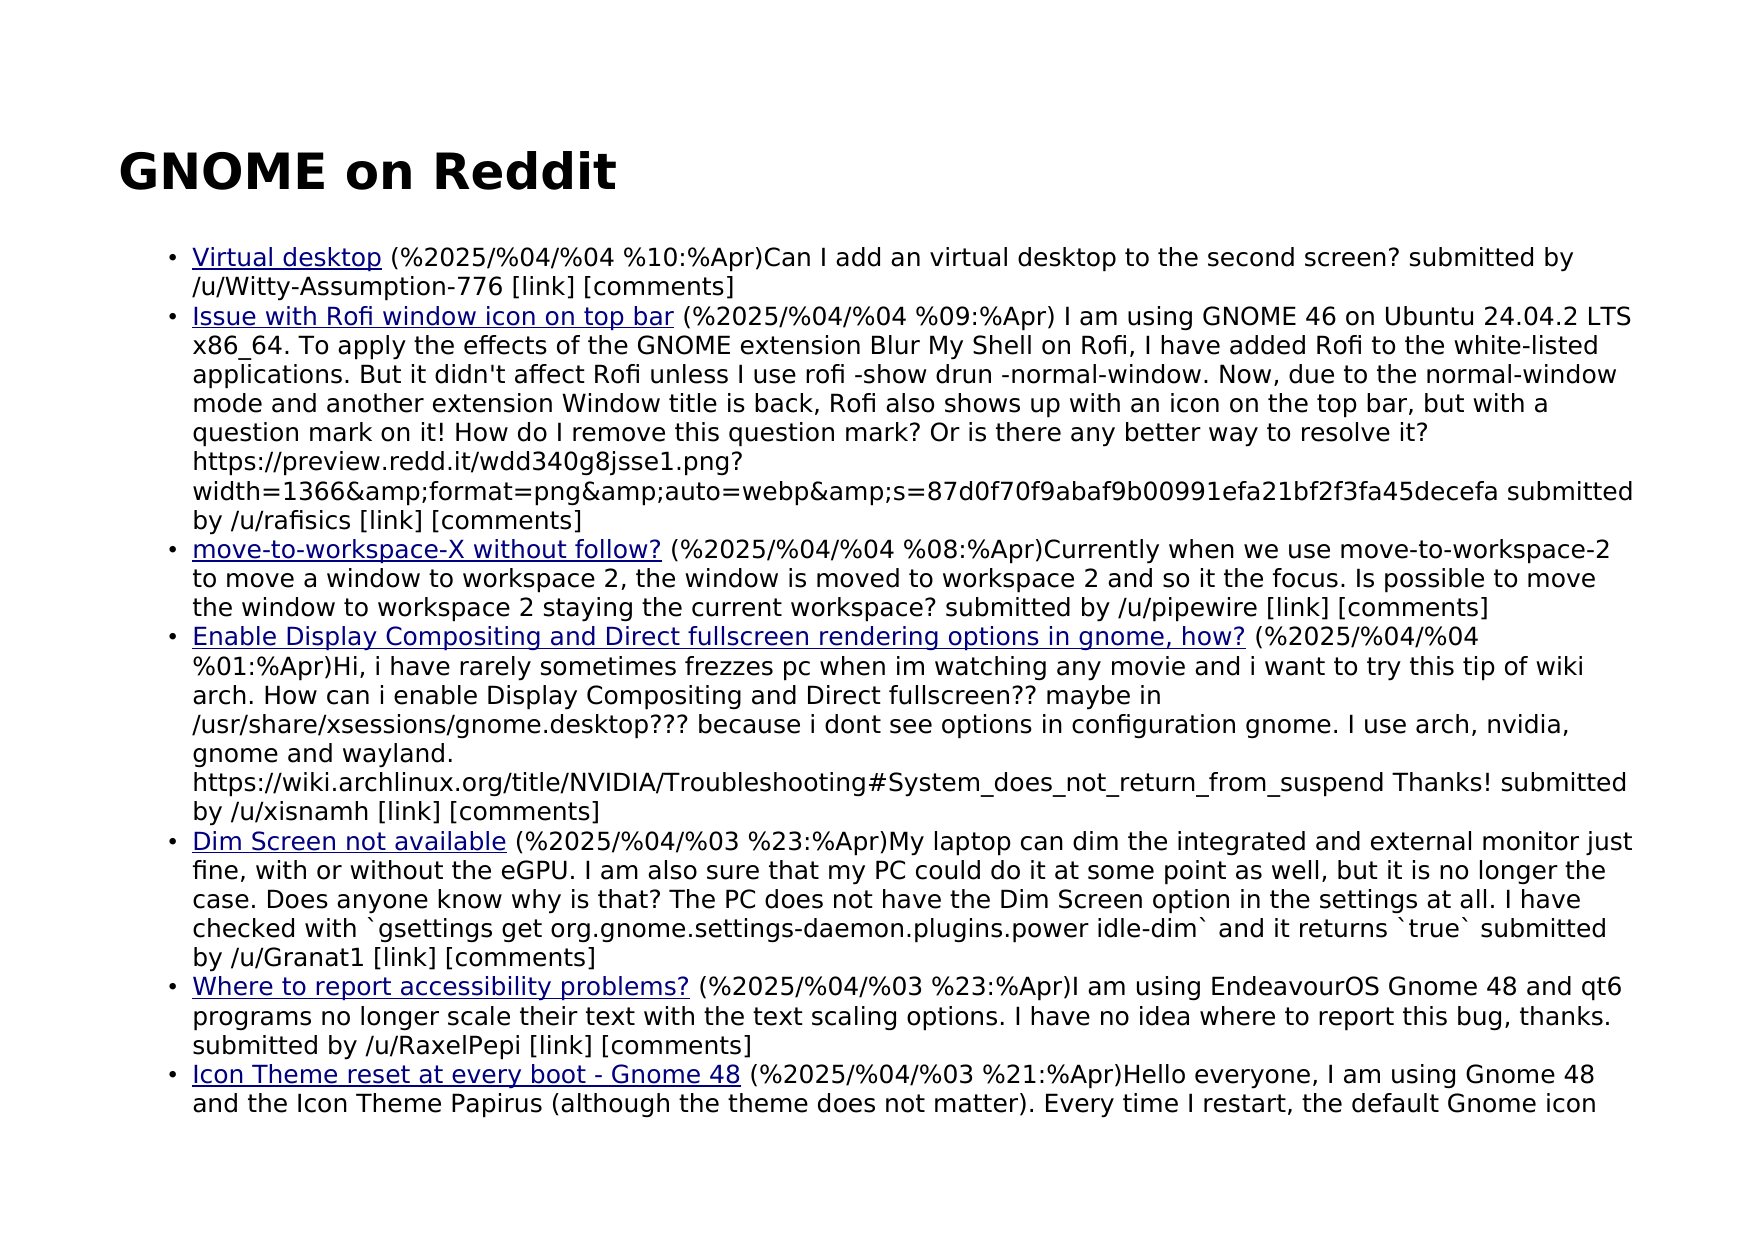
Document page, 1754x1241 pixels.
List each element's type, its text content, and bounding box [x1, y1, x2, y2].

list Virtual desktop (%2025/%04/%04 %10:%Apr)Can I add an virtual desktop to the second screen? submitted by /u/Witty-Assumption-776 [link] [comments] [177, 243, 1636, 302]
list Where to report accessibility problems? (%2025/%04/%03 %23:%Apr)I am using EndeavourOS Gnome 48 and qt6 programs no longer scale their text with the text scaling options. I have no idea where to report this bug, thanks. submitted by /u/RaxelPepi [link] [comments] [177, 972, 1636, 1060]
list Dim Screen not available (%2025/%04/%03 %23:%Apr)My laptop can dim the integrated and external monitor just fine, with or without the eGPU. I am also sure that my PC could do it at some point as well, but it is no longer the case. Does anyone know why is that? The PC does not have the Dim Screen option in the settings at all. I have checked with `gsettings get org.gnome.settings-daemon.plugins.power idle-dim` and it returns `true` submitted by /u/Granat1 [link] [comments] [177, 827, 1636, 972]
list Icon Theme reset at every boot - Gnome 48 (%2025/%04/%03 %21:%Apr)Hello everyone, I am using Gnome 48 and the Icon Theme Papirus (although the theme does not matter). Every time I restart, the default Gnome icon [177, 1060, 1636, 1118]
list Issue with Rofi window icon on top bar (%2025/%04/%04 %09:%Apr) I am using GNOME 46 on Ubuntu 24.04.2 LTS x86_64. To apply the effects of the GNOME extension Blur My Shell on Rofi, I have added Rofi to the white-listed applications. But it didn't affect Rofi unless I use rofi -show drun -normal-window. Now, due to the normal-window mode and another extension Window title is back, Rofi also shows up with an icon on the top bar, but with a question mark on it! How do I remove this question mark? Or is there any better way to resolve it? https://preview.redd.it/wdd340g8jsse1.png?width=1366&amp;format=png&amp;auto=webp&amp;s=87d0f70f9abaf9b00991efa21bf2f3fa45decefa submitted by /u/rafisics [link] [comments] [177, 302, 1636, 535]
list move-to-workspace-X without follow? (%2025/%04/%04 %08:%Apr)Currently when we use move-to-workspace-2 to move a window to workspace 2, the window is moved to workspace 2 and so it the focus. Is possible to move the window to workspace 2 staying the current workspace? submitted by /u/pipewire [link] [comments] [177, 535, 1636, 622]
subtitle GNOME on Reddit [118, 143, 1636, 201]
list Enable Display Compositing and Direct fullscreen rendering options in gnome, how? (%2025/%04/%04 %01:%Apr)Hi, i have rarely sometimes frezzes pc when im watching any movie and i want to try this tip of wiki arch. How can i enable Display Compositing and Direct fullscreen?? maybe in /usr/share/xsessions/gnome.desktop??? because i dont see options in configuration gnome. I use arch, nvidia, gnome and wayland. https://wiki.archlinux.org/title/NVIDIA/Troubleshooting#System_does_not_return_from_suspend Thanks! submitted by /u/xisnamh [link] [comments] [177, 622, 1636, 827]
